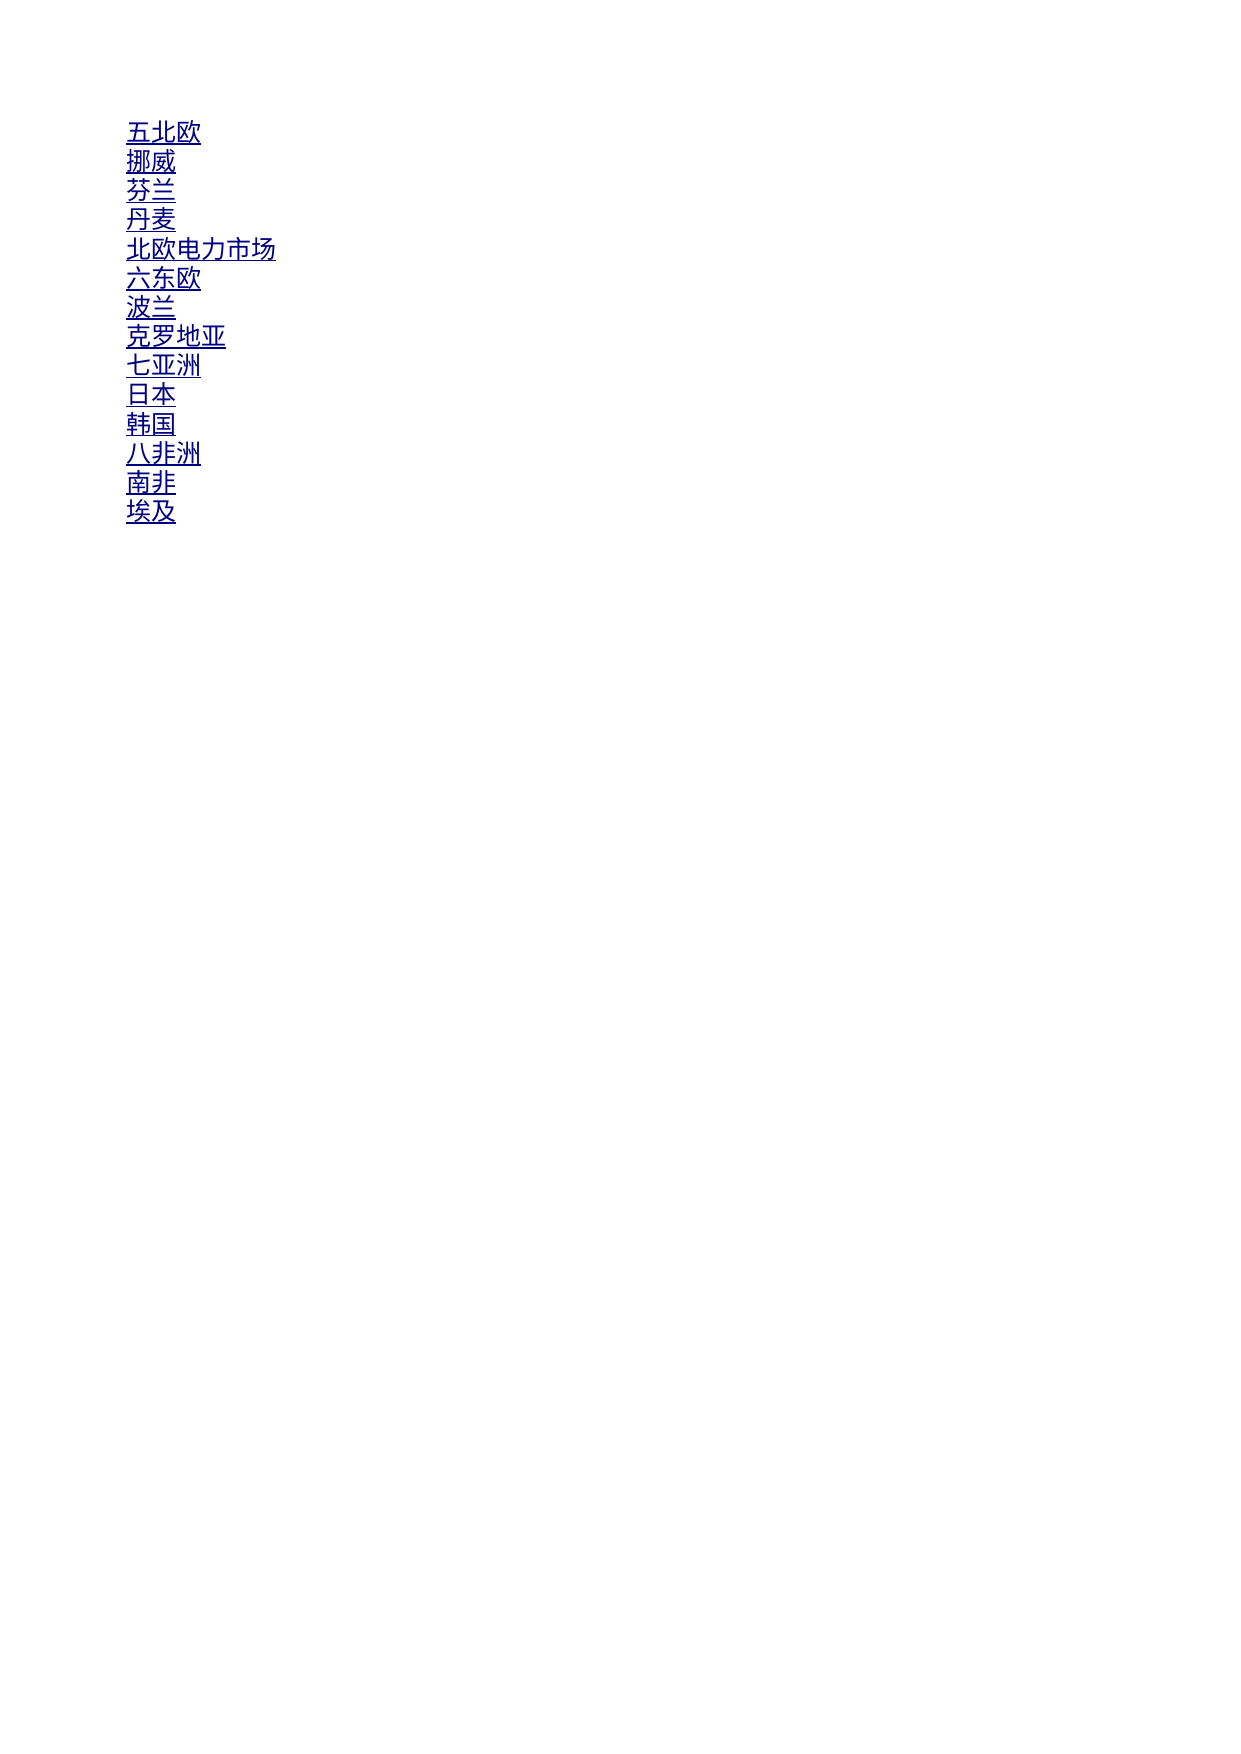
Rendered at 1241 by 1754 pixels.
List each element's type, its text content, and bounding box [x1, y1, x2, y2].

text 五北欧 挪威 芬兰 丹麦 北欧电力市场 六东欧 波兰 克罗地亚 七亚洲 日本 韩国 八非洲 南非 埃及 [118, 118, 1122, 526]
